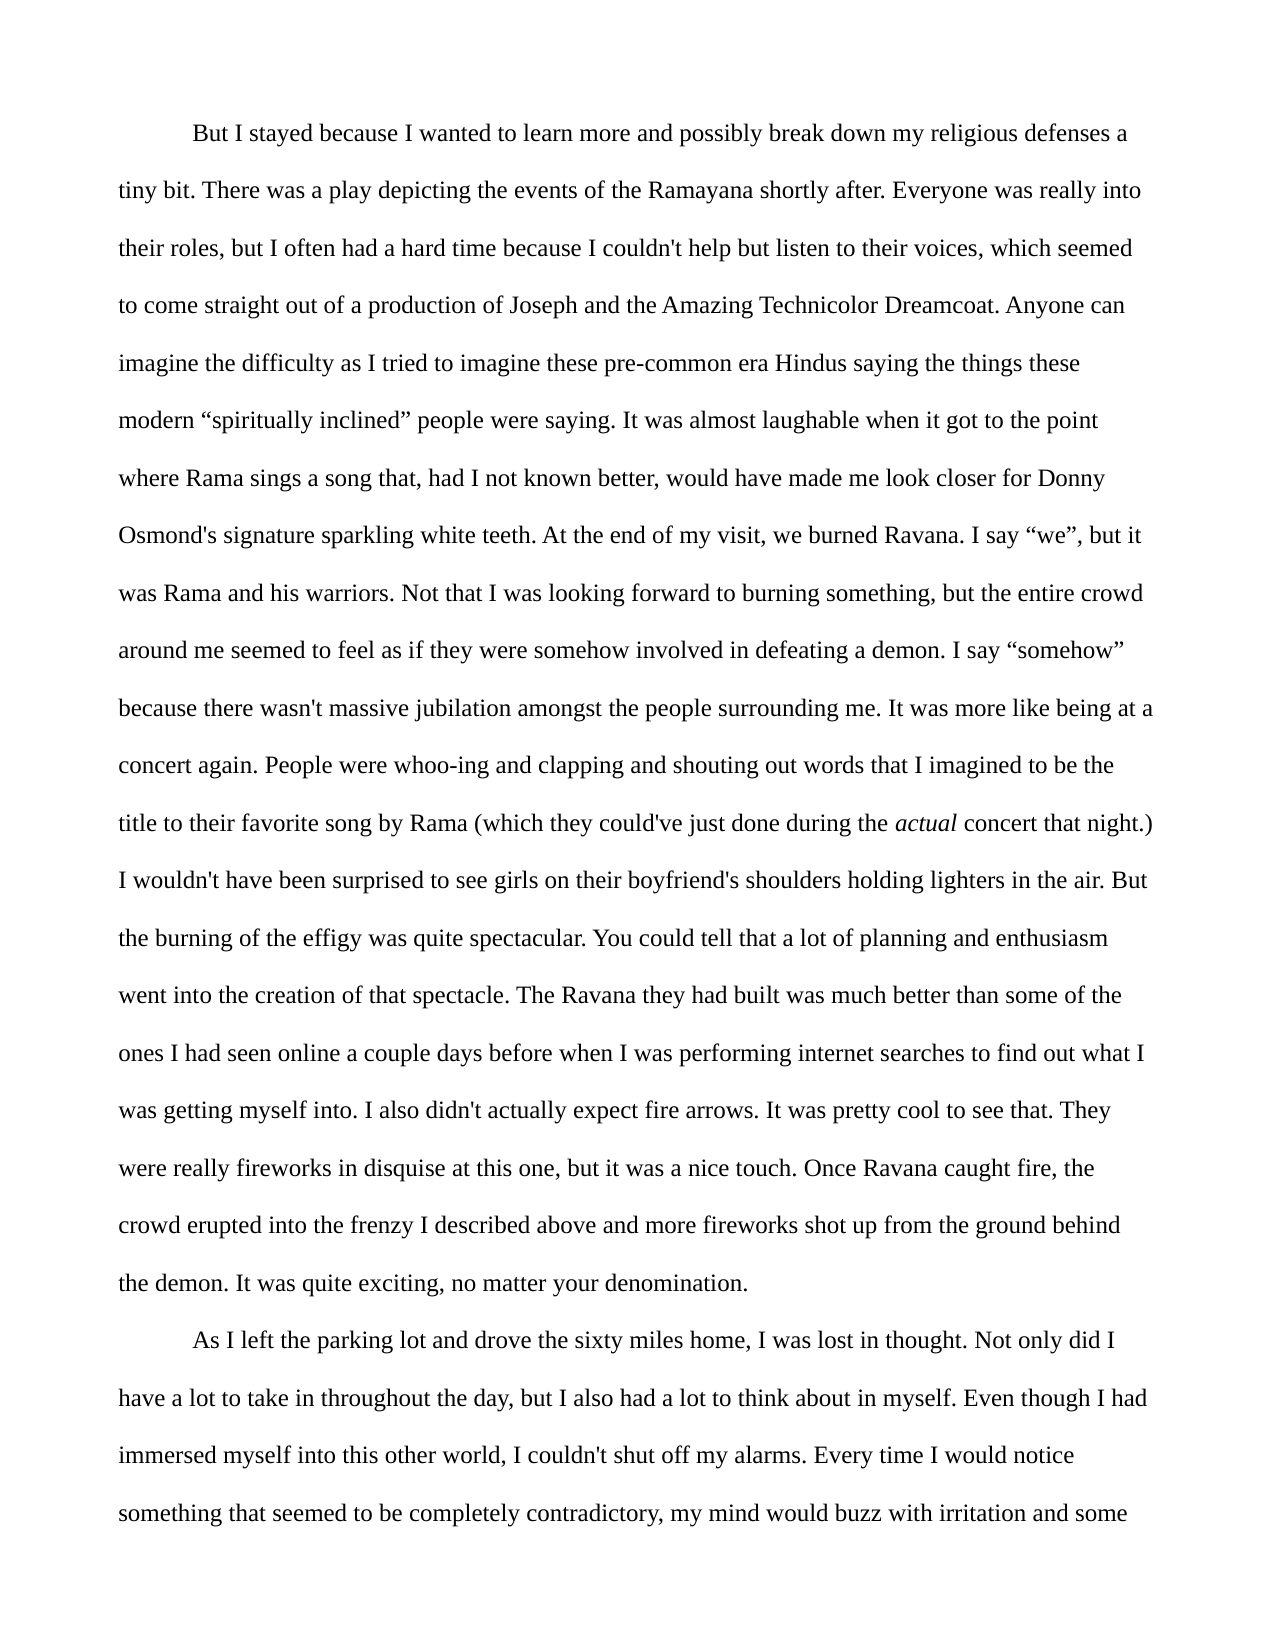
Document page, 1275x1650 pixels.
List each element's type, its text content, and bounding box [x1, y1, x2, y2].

text As I left the parking lot and drove the sixty miles home, I was lost in thought. Not only did I have a lot to take in throughout the day, but I also had a lot to think about in myself. Even though I had immersed myself into this other world, I couldn't shut off my alarms. Every time I would notice something that seemed to be completely contradictory, my mind would buzz with irritation and some [118, 1326, 1157, 1527]
text But I stayed because I wanted to learn more and possibly break down my religious defenses a tiny bit. There was a play depicting the events of the Ramayana shortly after. Everyone was really into their roles, but I often had a hard time because I couldn't help but listen to their voices, which seemed to come straight out of a production of Joseph and the Amazing Technicolor Dreamcoat. Anyone can imagine the difficulty as I tried to imagine these pre-common era Hindus saying the things these modern “spiritually inclined” people were saying. It was almost laughable when it got to the point where Rama sings a song that, had I not known better, would have made me look closer for Donny Osmond's signature sparkling white teeth. At the end of my visit, we burned Ravana. I say “we”, but it was Rama and his warriors. Not that I was looking forward to burning something, but the entire crowd around me seemed to feel as if they were somehow involved in defeating a demon. I say “somehow” because there wasn't massive jubilation amongst the people surrounding me. It was more like being at a concert again. People were whoo-ing and clapping and shouting out words that I imagined to be the title to their favorite song by Rama (which they could've just done during the actual concert that night.) I wouldn't have been surprised to see girls on their boyfriend's shoulders holding lighters in the air. But the burning of the effigy was quite spectacular. You could tell that a lot of planning and enthusiasm went into the creation of that spectacle. The Ravana they had built was much better than some of the ones I had seen online a couple days before when I was performing internet searches to find out what I was getting myself into. I also didn't actually expect fire arrows. It was pretty cool to see that. They were really fireworks in disquise at this one, but it was a nice touch. Once Ravana caught fire, the crowd erupted into the frenzy I described above and more fireworks shot up from the ground behind the demon. It was quite exciting, no matter your denomination. [118, 118, 1157, 1297]
